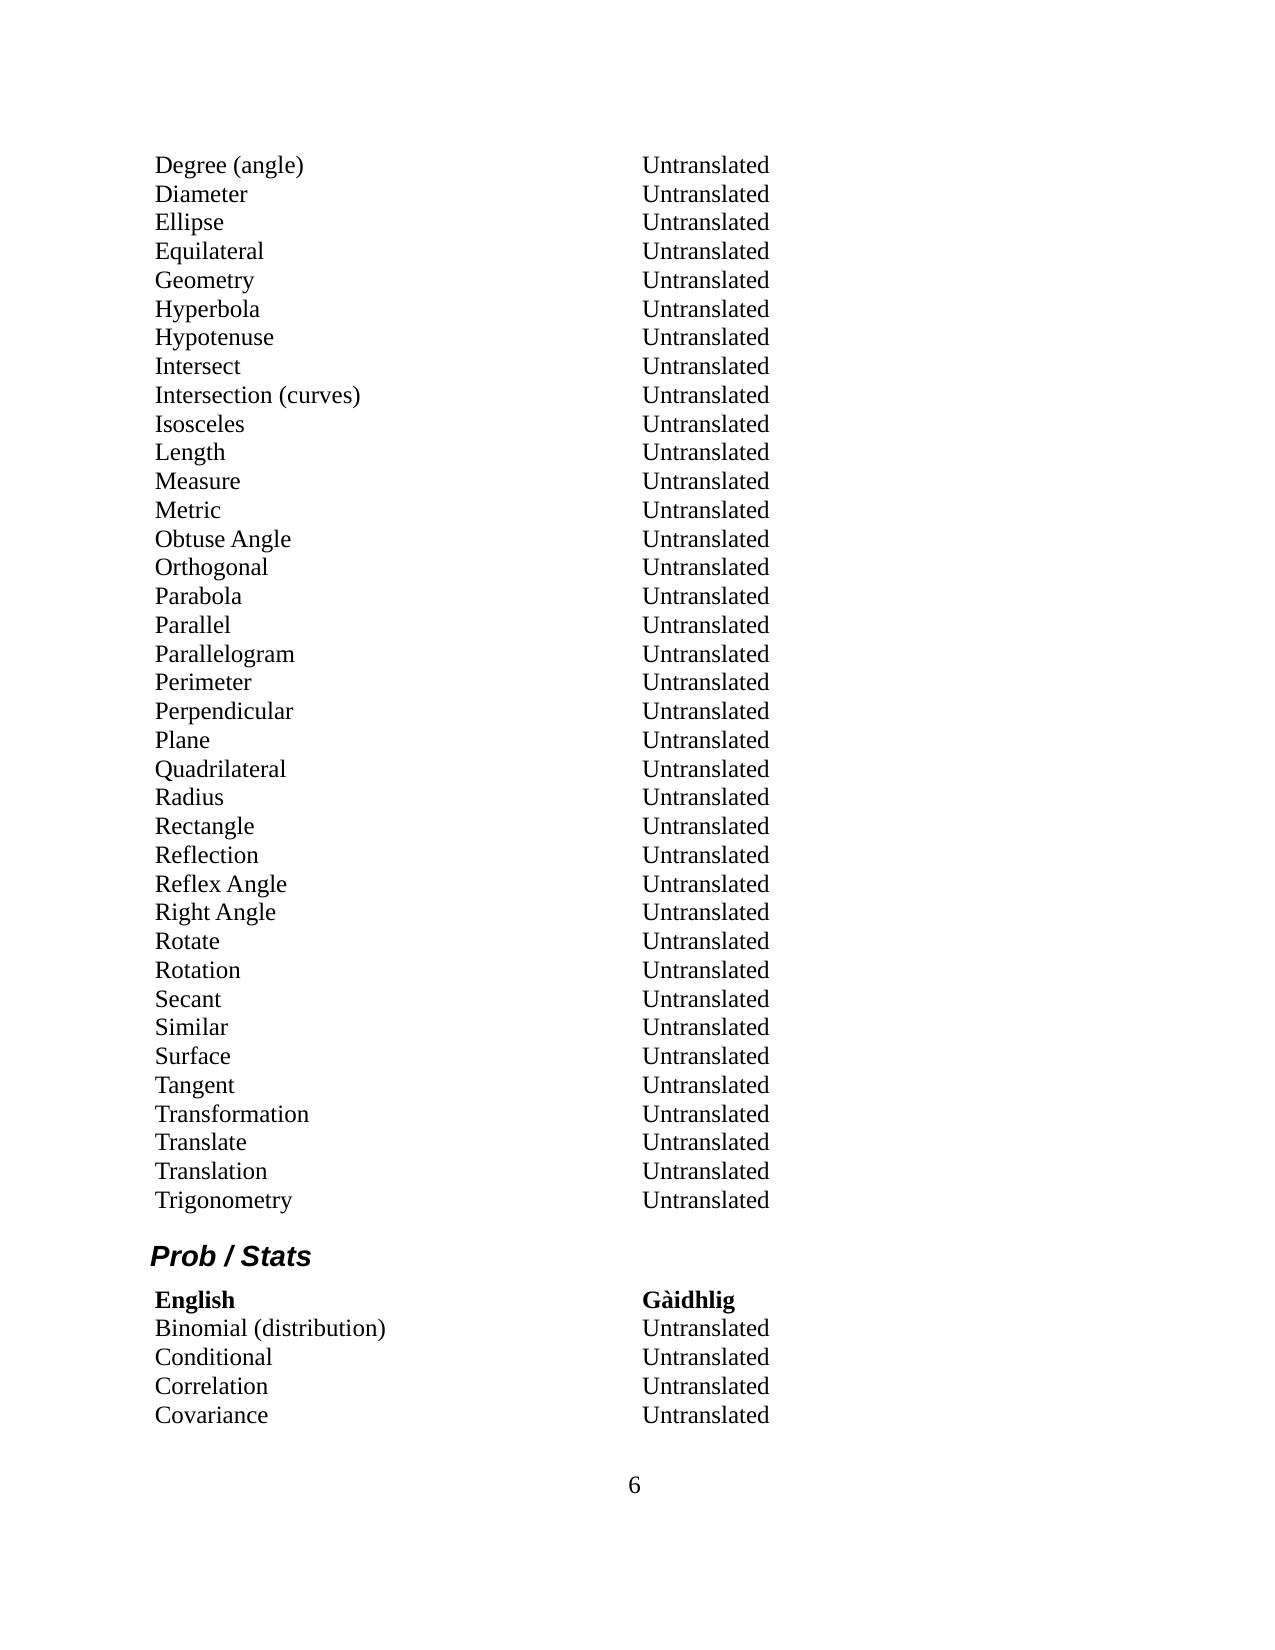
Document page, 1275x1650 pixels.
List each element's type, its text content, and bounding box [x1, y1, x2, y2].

table_cell Isosceles [150, 409, 637, 437]
table_cell Similar [150, 1013, 637, 1041]
table_cell Tangent [150, 1070, 637, 1099]
table_cell Parallelogram [150, 639, 637, 667]
table_cell Untranslated [638, 869, 1125, 897]
table_cell Untranslated [638, 1371, 1125, 1400]
table_cell Untranslated [638, 466, 1125, 495]
table_cell Orthogonal [150, 553, 637, 581]
table_cell Untranslated [638, 179, 1125, 207]
table_cell Surface [150, 1041, 637, 1070]
table_cell Plane [150, 725, 637, 754]
table_cell Ellipse [150, 208, 637, 236]
table_cell Parabola [150, 581, 637, 610]
table_cell Covariance [150, 1400, 637, 1428]
table_cell Transformation [150, 1099, 637, 1127]
subtitle Prob / Stats [150, 1239, 1125, 1272]
table_cell Untranslated [638, 811, 1125, 840]
table_cell Radius [150, 783, 637, 811]
table_cell Untranslated [638, 1099, 1125, 1127]
table_cell Trigonometry [150, 1185, 637, 1214]
table_cell Geometry [150, 265, 637, 294]
table_cell Untranslated [638, 294, 1125, 322]
table_cell Untranslated [638, 1070, 1125, 1099]
table_cell Untranslated [638, 553, 1125, 581]
table_cell Untranslated [638, 208, 1125, 236]
table_cell Untranslated [638, 840, 1125, 869]
table_header Gàidhlig [638, 1285, 1125, 1313]
table_cell Untranslated [638, 610, 1125, 639]
table_cell Equilateral [150, 236, 637, 265]
table_cell Untranslated [638, 1013, 1125, 1041]
table_cell Untranslated [638, 1314, 1125, 1342]
table_cell Untranslated [638, 1156, 1125, 1185]
table_cell Measure [150, 466, 637, 495]
table_cell Untranslated [638, 725, 1125, 754]
table_cell Reflex Angle [150, 869, 637, 897]
table_cell Untranslated [638, 1185, 1125, 1214]
table_cell Intersect [150, 351, 637, 380]
table_cell Untranslated [638, 1342, 1125, 1371]
table_cell Perimeter [150, 668, 637, 696]
table_cell Reflection [150, 840, 637, 869]
table_cell Untranslated [638, 438, 1125, 466]
table_cell Untranslated [638, 955, 1125, 984]
table_cell Untranslated [638, 668, 1125, 696]
table_cell Untranslated [638, 639, 1125, 667]
table_cell Conditional [150, 1342, 637, 1371]
table_cell Metric [150, 495, 637, 524]
table_cell Parallel [150, 610, 637, 639]
table_cell Untranslated [638, 926, 1125, 955]
table_cell Translation [150, 1156, 637, 1185]
table_cell Untranslated [638, 754, 1125, 782]
table_cell Untranslated [638, 351, 1125, 380]
table_cell Right Angle [150, 898, 637, 926]
table_cell Untranslated [638, 1041, 1125, 1070]
table_cell Untranslated [638, 783, 1125, 811]
table_cell Rotate [150, 926, 637, 955]
table_cell Untranslated [638, 495, 1125, 524]
table_cell Correlation [150, 1371, 637, 1400]
table_cell Untranslated [638, 265, 1125, 294]
table_cell Degree (angle) [150, 150, 637, 179]
table_cell Diameter [150, 179, 637, 207]
table_cell Translate [150, 1128, 637, 1156]
table_cell Untranslated [638, 1128, 1125, 1156]
table_cell Untranslated [638, 696, 1125, 725]
table_cell Untranslated [638, 984, 1125, 1012]
table_cell Untranslated [638, 409, 1125, 437]
table_cell Obtuse Angle [150, 524, 637, 552]
table_cell Rotation [150, 955, 637, 984]
table_cell Untranslated [638, 581, 1125, 610]
table_cell Rectangle [150, 811, 637, 840]
table_cell Untranslated [638, 524, 1125, 552]
table_cell Untranslated [638, 1400, 1125, 1428]
table_header English [150, 1285, 637, 1313]
table_cell Untranslated [638, 236, 1125, 265]
table_cell Hyperbola [150, 294, 637, 322]
table_cell Intersection (curves) [150, 380, 637, 409]
table_cell Hypotenuse [150, 323, 637, 351]
table_cell Quadrilateral [150, 754, 637, 782]
table_cell Secant [150, 984, 637, 1012]
table_cell Untranslated [638, 323, 1125, 351]
table_cell Perpendicular [150, 696, 637, 725]
table_cell Binomial (distribution) [150, 1314, 637, 1342]
table_cell Untranslated [638, 380, 1125, 409]
table_cell Untranslated [638, 150, 1125, 179]
table_cell Length [150, 438, 637, 466]
table_cell Untranslated [638, 898, 1125, 926]
